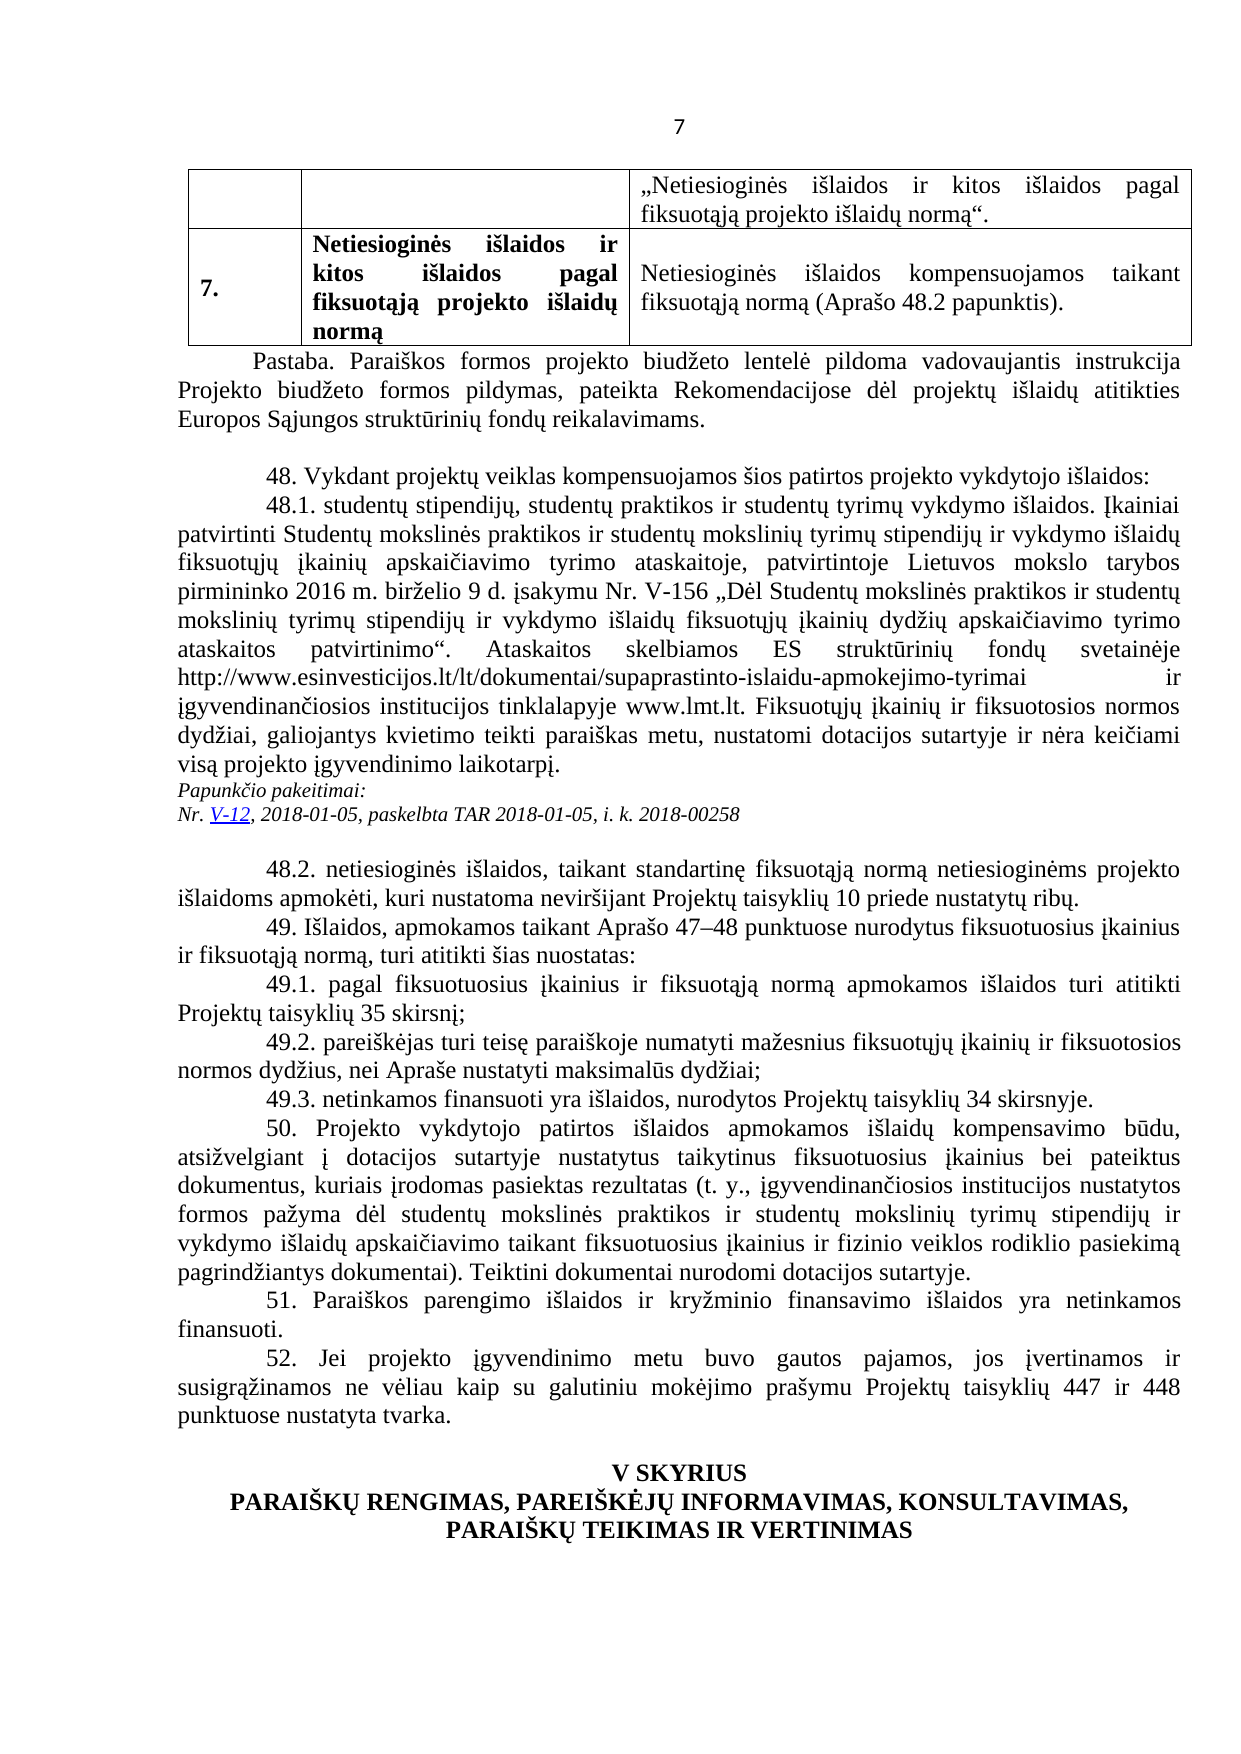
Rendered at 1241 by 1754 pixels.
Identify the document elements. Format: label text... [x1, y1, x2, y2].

table_cell 7. [189, 229, 301, 345]
text 48.1. studentų stipendijų, studentų praktikos ir studentų tyrimų vykdymo išlaidos. Įkainiai patvirtinti Studentų mokslinės praktikos ir studentų mokslinių tyrimų stipendijų ir vykdymo išlaidų fiksuotųjų įkainių apskaičiavimo tyrimo ataskaitoje, patvirtintoje Lietuvos mokslo tarybos pirmininko 2016 m. birželio 9 d. įsakymu Nr. V-156 „Dėl Studentų mokslinės praktikos ir studentų mokslinių tyrimų stipendijų ir vykdymo išlaidų fiksuotųjų įkainių dydžių apskaičiavimo tyrimo ataskaitos patvirtinimo“. Ataskaitos skelbiamos ES struktūrinių fondų svetainėje http://www.esinvesticijos.lt/lt/dokumentai/supaprastinto-islaidu-apmokejimo-tyrimai ir įgyvendinančiosios institucijos tinklalapyje www.lmt.lt. Fiksuotųjų įkainių ir fiksuotosios normos dydžiai, galiojantys kvietimo teikti paraiškas metu, nustatomi dotacijos sutartyje ir nėra keičiami visą projekto įgyvendinimo laikotarpį. [177, 490, 1181, 777]
text 48. Vykdant projektų veiklas kompensuojamos šios patirtos projekto vykdytojo išlaidos: [177, 461, 1181, 490]
text 48.2. netiesioginės išlaidos, taikant standartinę fiksuotąją normą netiesioginėms projekto išlaidoms apmokėti, kuri nustatoma neviršijant Projektų taisyklių 10 priede nustatytų ribų. [177, 854, 1181, 912]
text 49.1. pagal fiksuotuosius įkainius ir fiksuotąją normą apmokamos išlaidos turi atitikti Projektų taisyklių 35 skirsnį; [177, 969, 1181, 1027]
table_cell „Netiesioginės išlaidos ir kitos išlaidos pagal fiksuotąją projekto išlaidų normą“. [630, 170, 1191, 228]
text 49.3. netinkamos finansuoti yra išlaidos, nurodytos Projektų taisyklių 34 skirsnyje. [177, 1084, 1181, 1113]
text Papunkčio pakeitimai: [177, 777, 1181, 802]
text 52. Jei projekto įgyvendinimo metu buvo gautos pajamos, jos įvertinamos ir susigrąžinamos ne vėliau kaip su galutiniu mokėjimo prašymu Projektų taisyklių 447 ir 448 punktuose nustatyta tvarka. [177, 1343, 1181, 1429]
table_cell [302, 170, 629, 228]
text PARAIŠKŲ RENGIMAS, PAREIŠKĖJŲ INFORMAVIMAS, KONSULTAVIMAS, PARAIŠKŲ TEIKIMAS IR VERTINIMAS [177, 1487, 1181, 1544]
text 50. Projekto vykdytojo patirtos išlaidos apmokamos išlaidų kompensavimo būdu, atsižvelgiant į dotacijos sutartyje nustatytus taikytinus fiksuotuosius įkainius bei pateiktus dokumentus, kuriais įrodomas pasiektas rezultatas (t. y., įgyvendinančiosios institucijos nustatytos formos pažyma dėl studentų mokslinės praktikos ir studentų mokslinių tyrimų stipendijų ir vykdymo išlaidų apskaičiavimo taikant fiksuotuosius įkainius ir fizinio veiklos rodiklio pasiekimą pagrindžiantys dokumentai). Teiktini dokumentai nurodomi dotacijos sutartyje. [177, 1113, 1181, 1286]
table_cell [189, 170, 301, 228]
text 51. Paraiškos parengimo išlaidos ir kryžminio finansavimo išlaidos yra netinkamos finansuoti. [177, 1286, 1181, 1343]
text 49.2. pareiškėjas turi teisę paraiškoje numatyti mažesnius fiksuotųjų įkainių ir fiksuotosios normos dydžius, nei Apraše nustatyti maksimalūs dydžiai; [177, 1027, 1181, 1084]
text V SKYRIUS [177, 1458, 1181, 1487]
text Nr. V-12, 2018-01-05, paskelbta TAR 2018-01-05, i. k. 2018-00258 [177, 802, 1181, 826]
text 49. Išlaidos, apmokamos taikant Aprašo 47–48 punktuose nurodytus fiksuotuosius įkainius ir fiksuotąją normą, turi atitikti šias nuostatas: [177, 912, 1181, 969]
text Pastaba. Paraiškos formos projekto biudžeto lentelė pildoma vadovaujantis instrukcija Projekto biudžeto formos pildymas, pateikta Rekomendacijose dėl projektų išlaidų atitikties Europos Sąjungos struktūrinių fondų reikalavimams. [177, 346, 1181, 432]
table_cell Netiesioginės išlaidos ir kitos išlaidos pagal fiksuotąją projekto išlaidų normą [302, 229, 629, 345]
table_cell Netiesioginės išlaidos kompensuojamos taikant fiksuotąją normą (Aprašo 48.2 papunktis). [630, 229, 1191, 345]
